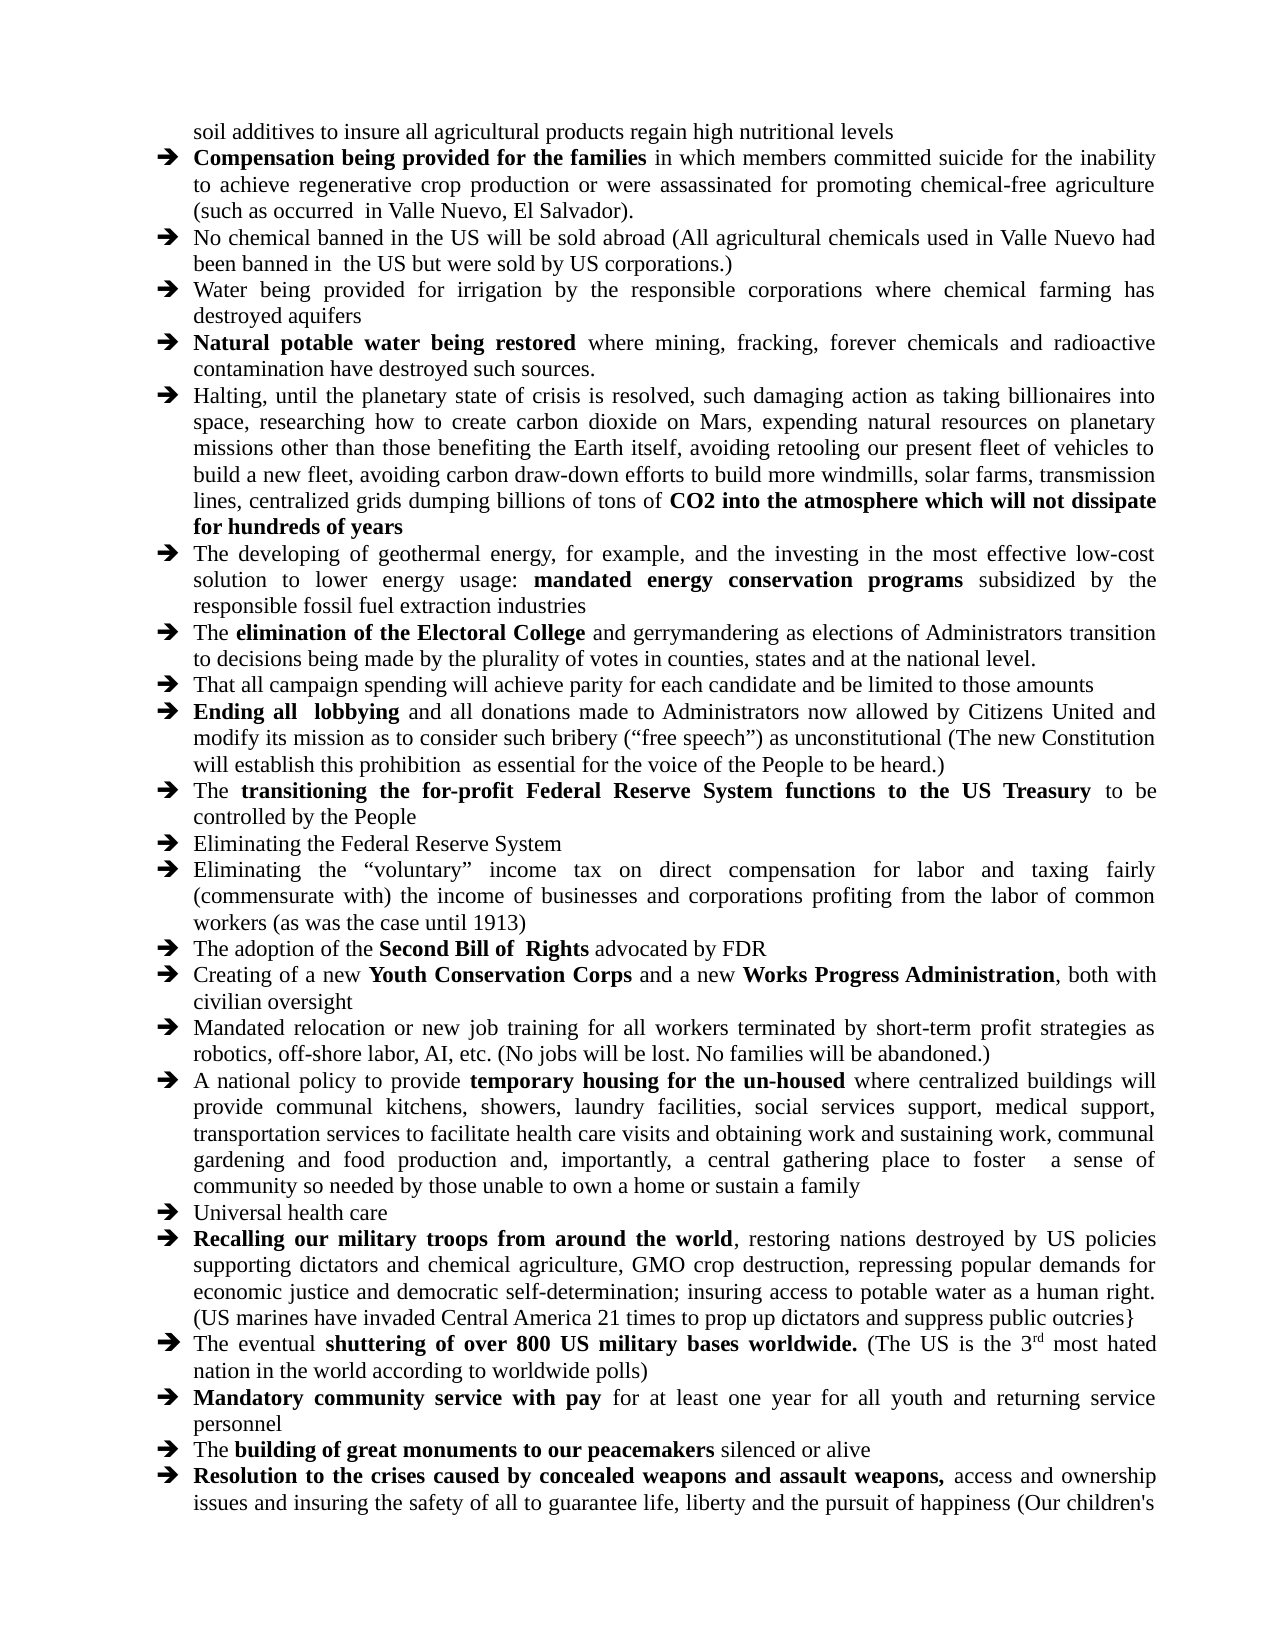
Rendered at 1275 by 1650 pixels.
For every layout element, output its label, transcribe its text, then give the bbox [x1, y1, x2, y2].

list The eventual shuttering of over 800 US military bases worldwide. (The US is the 3rd most hated nation in the world according to worldwide polls) [156, 1330, 1157, 1383]
list Compensation being provided for the families in which members committed suicide for the inability to achieve regenerative crop production or were assassinated for promoting chemical-free agriculture (such as occurred in Valle Nuevo, El Salvador). [156, 144, 1157, 223]
list Mandatory community service with pay for at least one year for all youth and returning service personnel [156, 1383, 1157, 1436]
list Halting, until the planetary state of crisis is resolved, such damaging action as taking billionaires into space, researching how to create carbon dioxide on Mars, expending natural resources on planetary missions other than those benefiting the Earth itself, avoiding retooling our present fleet of vehicles to build a new fleet, avoiding carbon draw-down efforts to build more windmills, solar farms, transmission lines, centralized grids dumping billions of tons of CO2 into the atmosphere which will not dissipate for hundreds of years [156, 382, 1157, 540]
list Eliminating the “voluntary” income tax on direct compensation for labor and taxing fairly (commensurate with) the income of businesses and corporations profiting from the labor of common workers (as was the case until 1913) [156, 856, 1157, 935]
list Mandated relocation or new job training for all workers terminated by short-term profit strategies as robotics, off-shore labor, AI, etc. (No jobs will be lost. No families will be abandoned.) [156, 1014, 1157, 1067]
list Ending all lobbying and all donations made to Administrators now allowed by Citizens United and modify its mission as to consider such bribery (“free speech”) as unconstitutional (The new Constitution will establish this prohibition as essential for the voice of the People to be heard.) [156, 698, 1157, 777]
list The building of great monuments to our peacemakers silenced or alive [156, 1436, 1157, 1463]
list Resolution to the crises caused by concealed weapons and assault weapons, access and ownership issues and insuring the safety of all to guarantee life, liberty and the pursuit of happiness (Our children's [156, 1463, 1157, 1515]
list Universal health care [156, 1199, 1157, 1225]
list That all campaign spending will achieve parity for each candidate and be limited to those amounts [156, 672, 1157, 698]
list The transitioning the for-profit Federal Reserve System functions to the US Treasury to be controlled by the People [156, 777, 1157, 830]
list Natural potable water being restored where mining, fracking, forever chemicals and radioactive contamination have destroyed such sources. [156, 329, 1157, 382]
list Water being provided for irrigation by the responsible corporations where chemical farming has destroyed aquifers [156, 276, 1157, 329]
list No chemical banned in the US will be sold abroad (All agricultural chemicals used in Valle Nuevo had been banned in the US but were sold by US corporations.) [156, 223, 1157, 276]
list A national policy to provide temporary housing for the un-housed where centralized buildings will provide communal kitchens, showers, laundry facilities, social services support, medical support, transportation services to facilitate health care visits and obtaining work and sustaining work, communal gardening and food production and, importantly, a central gathering place to foster a sense of community so needed by those unable to own a home or sustain a family [156, 1067, 1157, 1199]
list The elimination of the Electoral College and gerrymandering as elections of Administrators transition to decisions being made by the plurality of votes in counties, states and at the national level. [156, 619, 1157, 672]
list soil additives to insure all agricultural products regain high nutritional levels [156, 118, 1157, 144]
list Creating of a new Youth Conservation Corps and a new Works Progress Administration, both with civilian oversight [156, 961, 1157, 1014]
list The adoption of the Second Bill of Rights advocated by FDR [156, 935, 1157, 961]
list The developing of geothermal energy, for example, and the investing in the most effective low-cost solution to lower energy usage: mandated energy conservation programs subsidized by the responsible fossil fuel extraction industries [156, 540, 1157, 619]
list Recalling our military troops from around the world, restoring nations destroyed by US policies supporting dictators and chemical agriculture, GMO crop destruction, repressing popular demands for economic justice and democratic self-determination; insuring access to potable water as a human right. (US marines have invaded Central America 21 times to prop up dictators and suppress public outcries} [156, 1225, 1157, 1330]
list Eliminating the Federal Reserve System [156, 830, 1157, 856]
